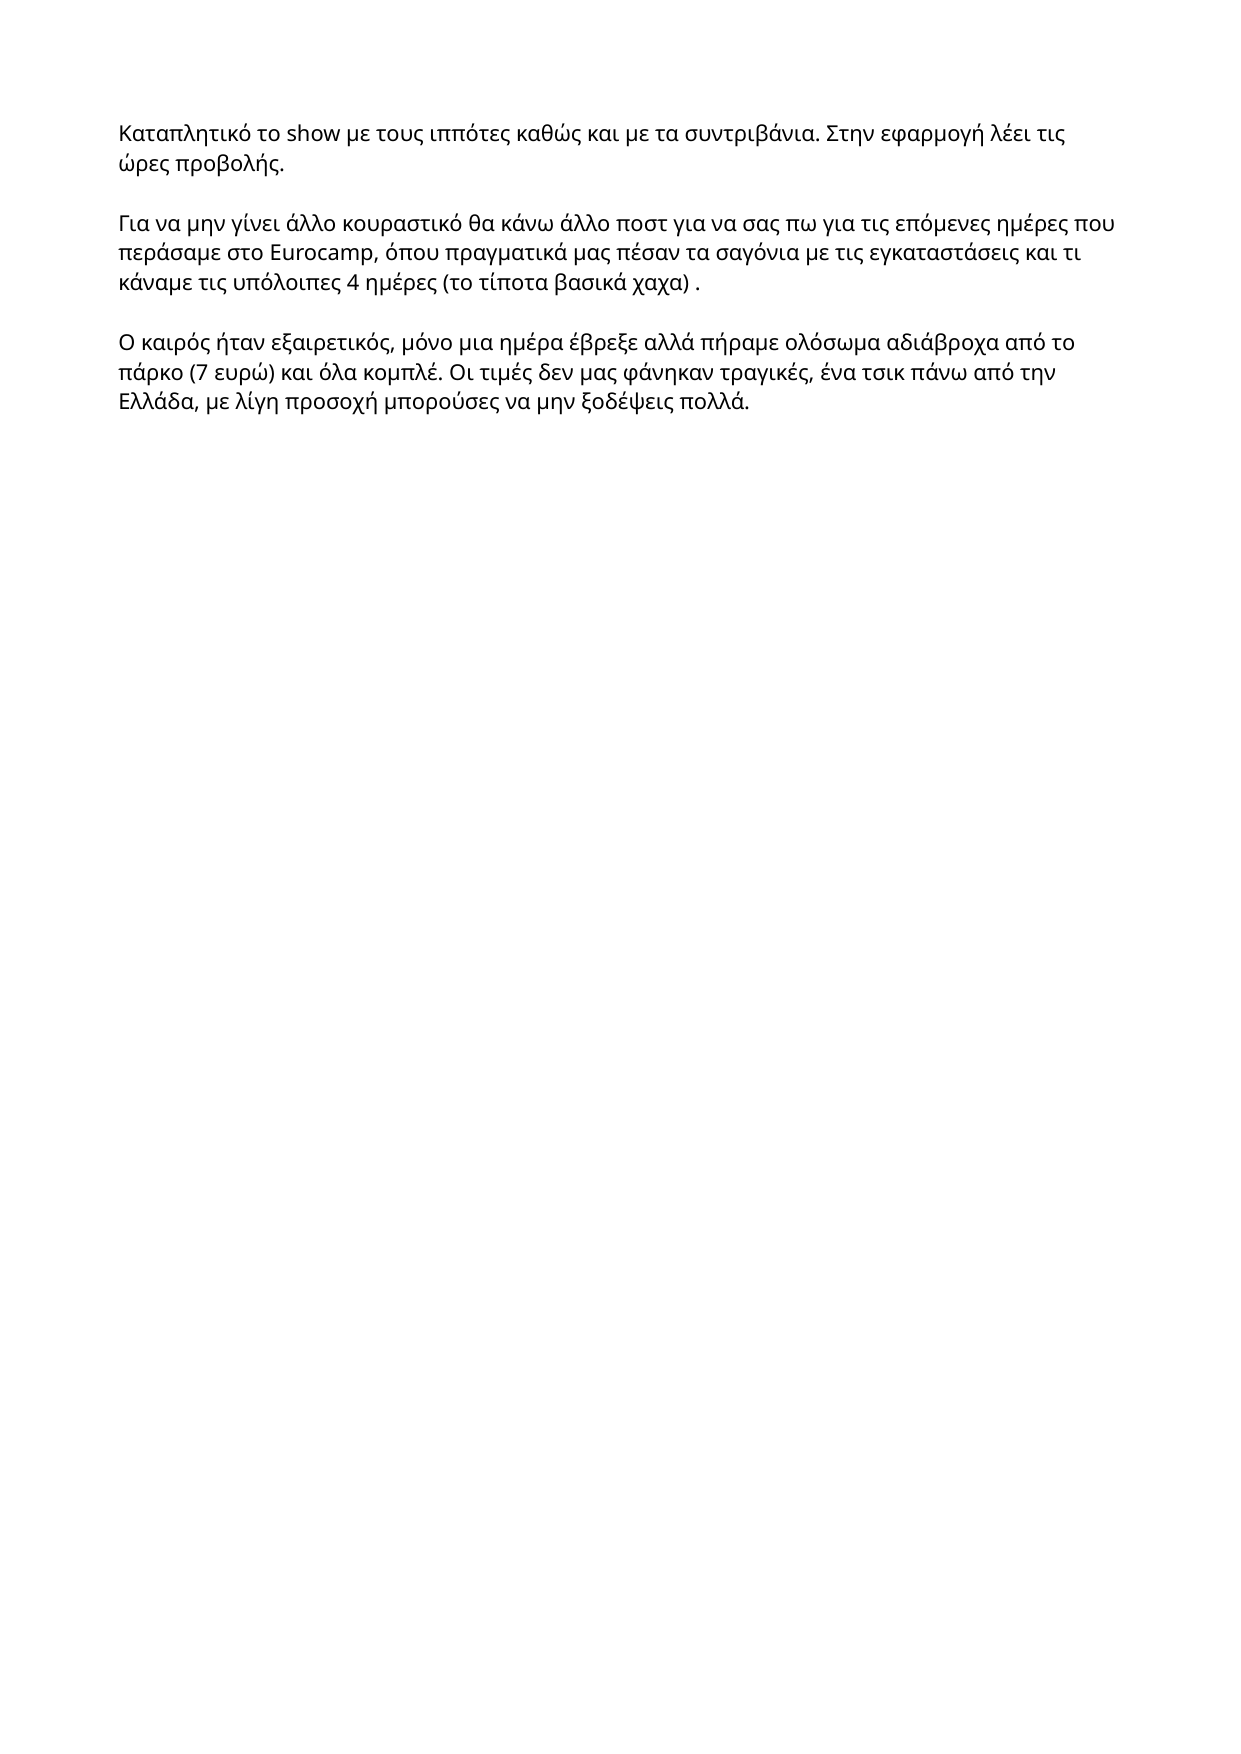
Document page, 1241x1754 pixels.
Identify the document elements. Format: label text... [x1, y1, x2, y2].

text Καταπλητικό το show με τους ιππότες καθώς και με τα συντριβάνια. Στην εφαρμογή λέει τις ώρες προβολής. [118, 118, 1122, 178]
text Για να μην γίνει άλλο κουραστικό θα κάνω άλλο ποστ για να σας πω για τις επόμενες ημέρες που περάσαμε στο Eurocamp, όπου πραγματικά μας πέσαν τα σαγόνια με τις εγκαταστάσεις και τι κάναμε τις υπόλοιπες 4 ημέρες (το τίποτα βασικά χαχα) . [118, 207, 1122, 297]
text Ο καιρός ήταν εξαιρετικός, μόνο μια ημέρα έβρεξε αλλά πήραμε ολόσωμα αδιάβροχα από το πάρκο (7 ευρώ) και όλα κομπλέ. Οι τιμές δεν μας φάνηκαν τραγικές, ένα τσικ πάνω από την Ελλάδα, με λίγη προσοχή μπορούσες να μην ξοδέψεις πολλά. [118, 327, 1122, 416]
